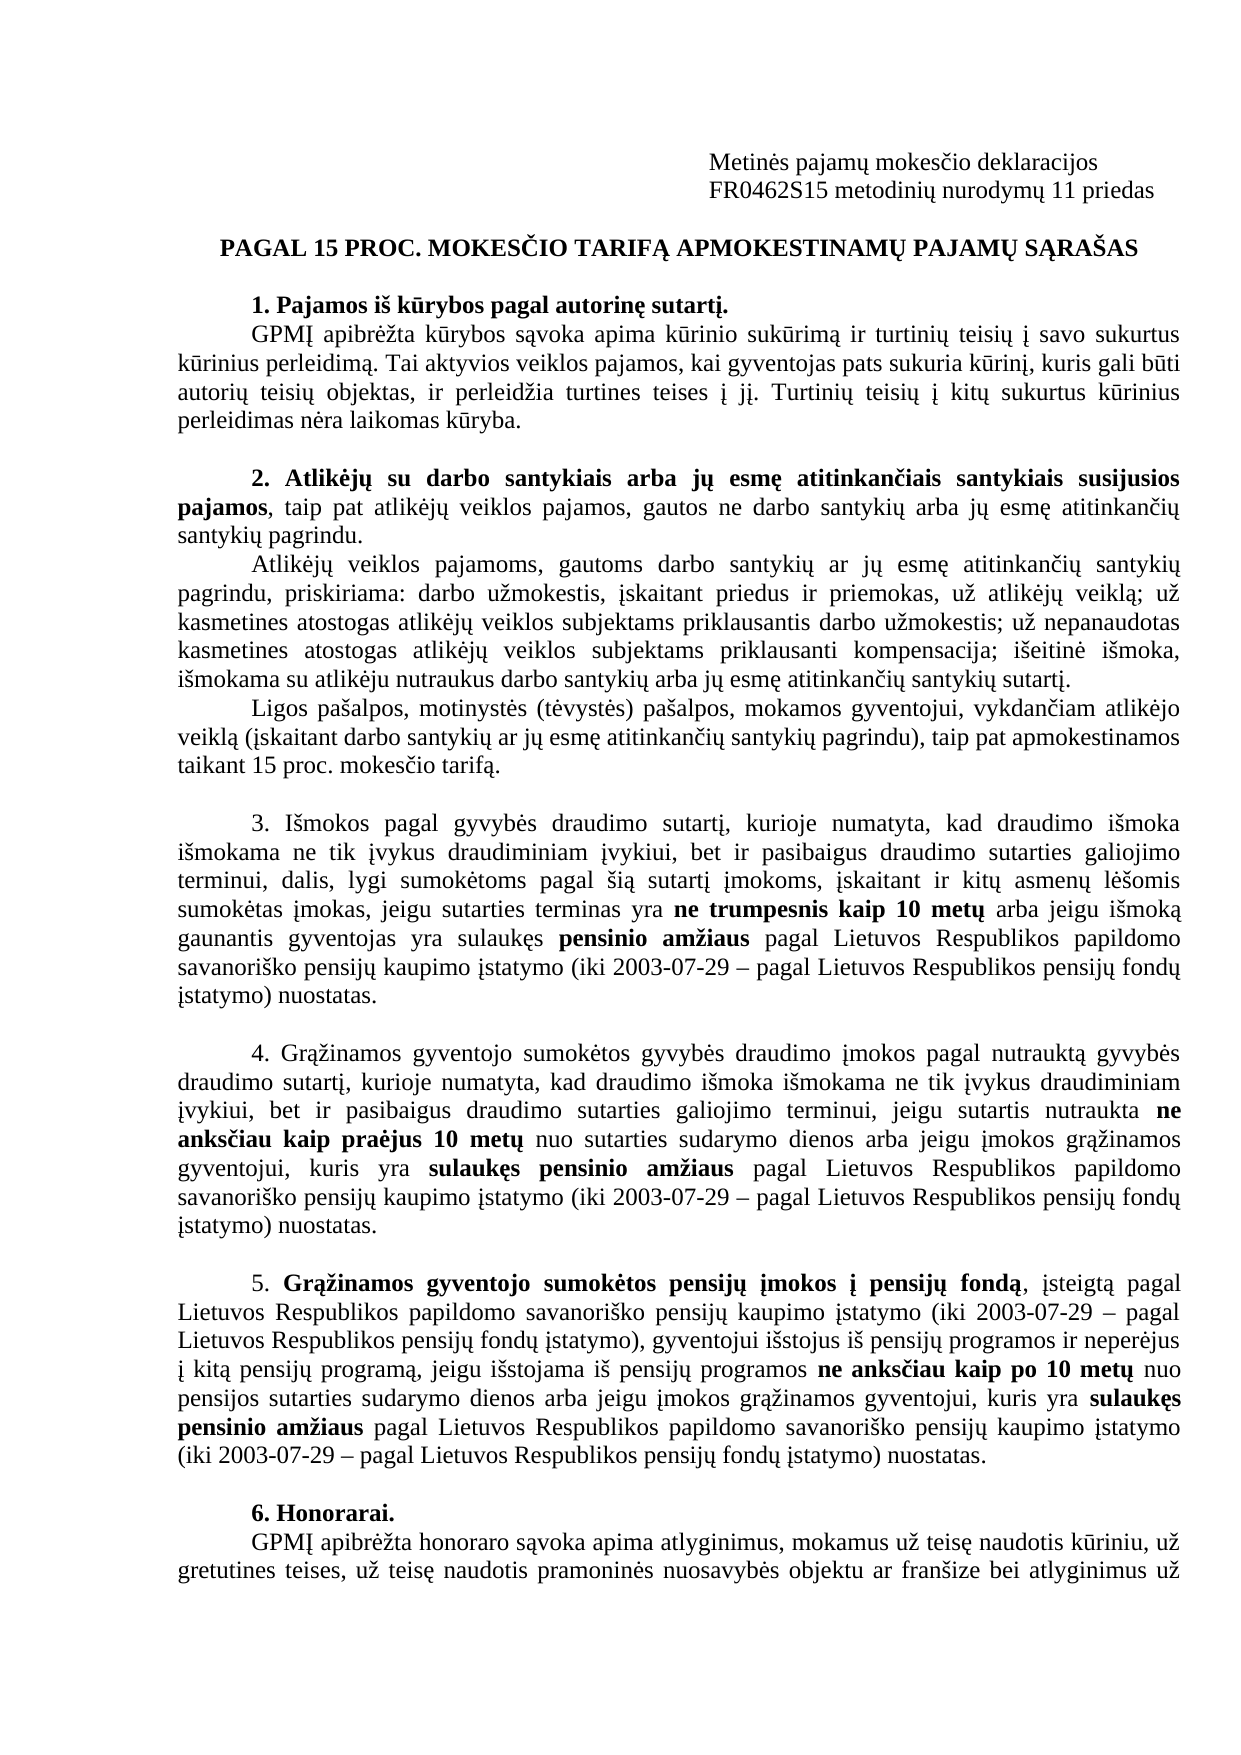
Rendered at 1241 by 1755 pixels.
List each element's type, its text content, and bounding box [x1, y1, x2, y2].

text Metinės pajamų mokesčio deklaracijos [177, 147, 1181, 176]
text 1. Pajamos iš kūrybos pagal autorinę sutartį. [177, 291, 1181, 319]
text GPMĮ apibrėžta kūrybos sąvoka apima kūrinio sukūrimą ir turtinių teisių į savo sukurtus kūrinius perleidimą. Tai aktyvios veiklos pajamos, kai gyventojas pats sukuria kūrinį, kuris gali būti autorių teisių objektas, ir perleidžia turtines teises į jį. Turtinių teisių į kitų sukurtus kūrinius perleidimas nėra laikomas kūryba. [177, 319, 1181, 434]
text PAGAL 15 PROC. MOKESČIO TARIFĄ APMOKESTINAMŲ PAJAMŲ SĄRAŠAS [177, 233, 1181, 262]
text Ligos pašalpos, motinystės (tėvystės) pašalpos, mokamos gyventojui, vykdančiam atlikėjo veiklą (įskaitant darbo santykių ar jų esmę atitinkančių santykių pagrindu), taip pat apmokestinamos taikant 15 proc. mokesčio tarifą. [177, 693, 1181, 779]
text Atlikėjų veiklos pajamoms, gautoms darbo santykių ar jų esmę atitinkančių santykių pagrindu, priskiriama: darbo užmokestis, įskaitant priedus ir priemokas, už atlikėjų veiklą; už kasmetines atostogas atlikėjų veiklos subjektams priklausantis darbo užmokestis; už nepanaudotas kasmetines atostogas atlikėjų veiklos subjektams priklausanti kompensacija; išeitinė išmoka, išmokama su atlikėju nutraukus darbo santykių arba jų esmę atitinkančių santykių sutartį. [177, 549, 1181, 693]
text 3. Išmokos pagal gyvybės draudimo sutartį, kurioje numatyta, kad draudimo išmoka išmokama ne tik įvykus draudiminiam įvykiui, bet ir pasibaigus draudimo sutarties galiojimo terminui, dalis, lygi sumokėtoms pagal šią sutartį įmokoms, įskaitant ir kitų asmenų lėšomis sumokėtas įmokas, jeigu sutarties terminas yra ne trumpesnis kaip 10 metų arba jeigu išmoką gaunantis gyventojas yra sulaukęs pensinio amžiaus pagal Lietuvos Respublikos papildomo savanoriško pensijų kaupimo įstatymo (iki 2003-07-29 – pagal Lietuvos Respublikos pensijų fondų įstatymo) nuostatas. [177, 808, 1181, 1009]
text 4. Grąžinamos gyventojo sumokėtos gyvybės draudimo įmokos pagal nutrauktą gyvybės draudimo sutartį, kurioje numatyta, kad draudimo išmoka išmokama ne tik įvykus draudiminiam įvykiui, bet ir pasibaigus draudimo sutarties galiojimo terminui, jeigu sutartis nutraukta ne anksčiau kaip praėjus 10 metų nuo sutarties sudarymo dienos arba jeigu įmokos grąžinamos gyventojui, kuris yra sulaukęs pensinio amžiaus pagal Lietuvos Respublikos papildomo savanoriško pensijų kaupimo įstatymo (iki 2003-07-29 – pagal Lietuvos Respublikos pensijų fondų įstatymo) nuostatas. [177, 1038, 1181, 1239]
text 5. Grąžinamos gyventojo sumokėtos pensijų įmokos į pensijų fondą, įsteigtą pagal Lietuvos Respublikos papildomo savanoriško pensijų kaupimo įstatymo (iki 2003-07-29 – pagal Lietuvos Respublikos pensijų fondų įstatymo), gyventojui išstojus iš pensijų programos ir neperėjus į kitą pensijų programą, jeigu išstojama iš pensijų programos ne anksčiau kaip po 10 metų nuo pensijos sutarties sudarymo dienos arba jeigu įmokos grąžinamos gyventojui, kuris yra sulaukęs pensinio amžiaus pagal Lietuvos Respublikos papildomo savanoriško pensijų kaupimo įstatymo (iki 2003-07-29 – pagal Lietuvos Respublikos pensijų fondų įstatymo) nuostatas. [177, 1268, 1181, 1469]
text FR0462S15 metodinių nurodymų 11 priedas [177, 176, 1181, 204]
text 2. Atlikėjų su darbo santykiais arba jų esmę atitinkančiais santykiais susijusios pajamos, taip pat atlikėjų veiklos pajamos, gautos ne darbo santykių arba jų esmę atitinkančių santykių pagrindu. [177, 463, 1181, 549]
text 6. Honorarai. [177, 1498, 1181, 1527]
text GPMĮ apibrėžta honoraro sąvoka apima atlyginimus, mokamus už teisę naudotis kūriniu, už gretutines teises, už teisę naudotis pramoninės nuosavybės objektu ar franšize bei atlyginimus už [177, 1527, 1181, 1584]
